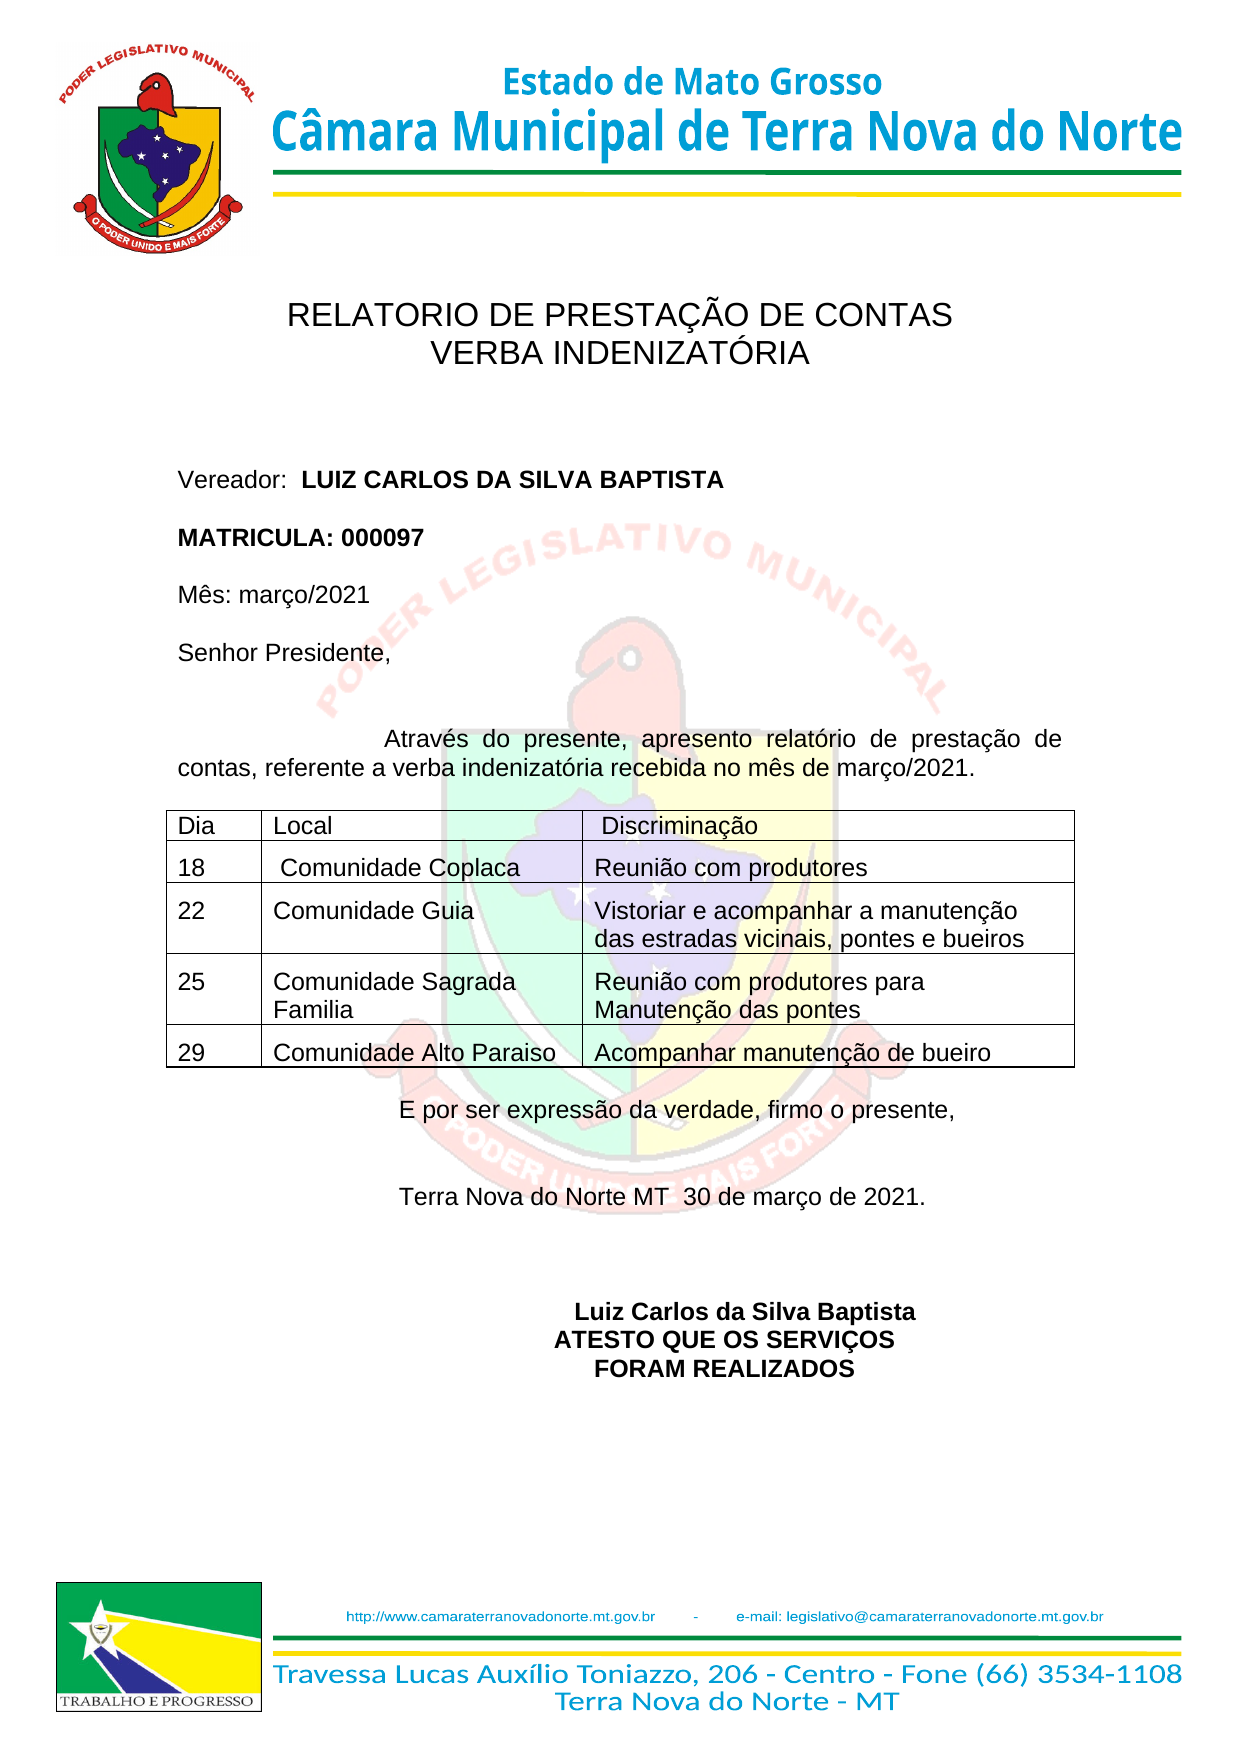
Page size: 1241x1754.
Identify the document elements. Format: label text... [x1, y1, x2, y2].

table_header Local [262, 811, 303, 840]
text MATRICULA: 000097 [177, 522, 303, 551]
text FORAM REALIZADOS [236, 1354, 1122, 1383]
table_header Dia [167, 811, 261, 840]
text Vereador: LUIZ CARLOS DA SILVA BAPTISTA [177, 465, 1063, 494]
text Mês: março/2021 [177, 580, 303, 609]
table_cell Reunião com produtores para Manutenção das pontes [966, 954, 1074, 1024]
table_cell Vistoriar e acompanhar a manutenção das estradas vicinais, pontes e bueiros [966, 883, 1074, 953]
table_cell 18 [167, 841, 261, 882]
table_cell Acompanhar manutenção de bueiro [966, 1025, 1074, 1066]
text E por ser expressão da verdade, firmo o presente, [966, 1096, 1063, 1124]
table_cell 29 [167, 1025, 261, 1066]
table_cell Comunidade Coplaca [262, 841, 303, 882]
text Através do presente, apresento relatório de prestação de contas, referente a verba indenizatória recebida no mês de março/2021. [177, 724, 303, 781]
table_cell 22 [167, 883, 261, 953]
table_cell Reunião com produtores [966, 841, 1074, 882]
table_header Discriminação [966, 811, 1074, 840]
text ATESTO QUE OS SERVIÇOS [236, 1326, 1122, 1354]
table_cell Comunidade Guia [262, 883, 303, 953]
text RELATORIO DE PRESTAÇÃO DE CONTAS [177, 294, 1063, 333]
text MATRICULA: 000097 [966, 522, 1063, 551]
text VERBA INDENIZATÓRIA [177, 333, 1063, 371]
text Terra Nova do Norte MT 30 de março de 2021. [177, 1182, 303, 1211]
text Luiz Carlos da Silva Baptista [177, 1297, 1063, 1326]
text Terra Nova do Norte MT 30 de março de 2021. [966, 1182, 1063, 1211]
table_cell Comunidade Alto Paraiso [262, 1025, 303, 1066]
text E por ser expressão da verdade, firmo o presente, [177, 1096, 303, 1124]
text Mês: março/2021 [966, 580, 1063, 609]
picture [860, 1611, 868, 1623]
table_cell 25 [167, 954, 261, 1024]
picture [55, 42, 260, 256]
text Senhor Presidente, [177, 637, 303, 666]
text Através do presente, apresento relatório de prestação de contas, referente a verba indenizatória recebida no mês de março/2021. [966, 724, 1063, 781]
table_cell Comunidade Sagrada Familia [262, 954, 303, 1024]
picture [57, 1583, 261, 1711]
text Senhor Presidente, [966, 637, 1063, 666]
